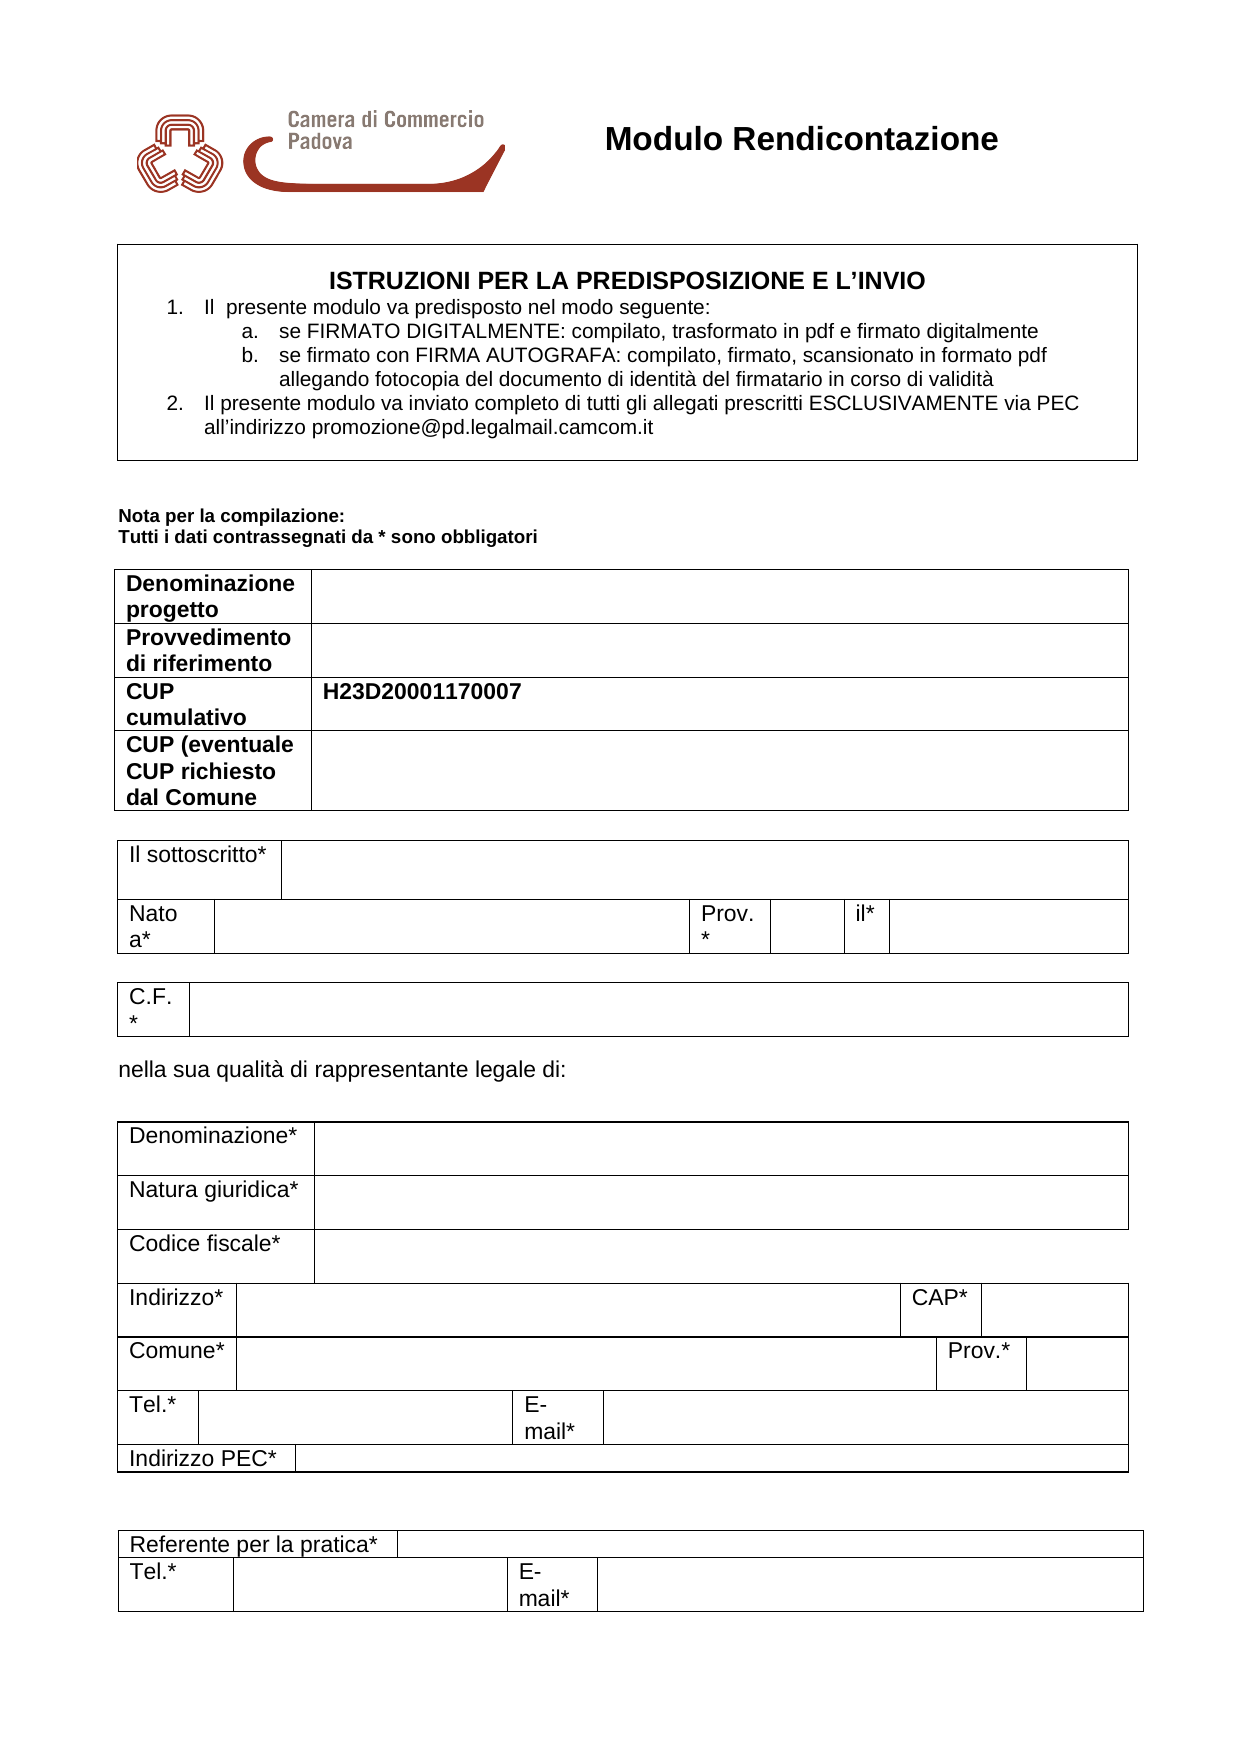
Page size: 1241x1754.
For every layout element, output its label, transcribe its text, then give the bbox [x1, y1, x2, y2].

table_cell Natura giuridica* [118, 1176, 314, 1229]
table_header [315, 1123, 1128, 1175]
table_cell [1027, 1338, 1128, 1390]
table_cell Indirizzo PEC* [118, 1445, 295, 1471]
table_header C.F.* [118, 983, 189, 1036]
table_cell [598, 1558, 1143, 1611]
table_header [282, 841, 1128, 899]
table_cell [237, 1284, 900, 1336]
table_header Referente per la pratica* [119, 1531, 397, 1557]
text nella sua qualità di rappresentante legale di: [118, 1056, 1122, 1109]
table_cell [771, 900, 844, 952]
table_cell Tel.* [119, 1558, 233, 1611]
text Nota per la compilazione: Tutti i dati contrassegnati da * sono obbligatori [118, 504, 1122, 547]
table_header Modulo Rendicontazione [467, 119, 1137, 215]
table_cell il* [845, 900, 889, 952]
table_cell E-mail* [508, 1558, 597, 1611]
table_cell [315, 1230, 1128, 1283]
table_header Il sottoscritto* [118, 841, 281, 899]
table_cell Indirizzo* [118, 1284, 236, 1336]
table_cell [315, 1176, 1128, 1229]
table_cell E-mail* [513, 1391, 603, 1444]
table_header [398, 1531, 1143, 1557]
table_cell [215, 900, 689, 952]
table_cell [234, 1558, 507, 1611]
table_header [312, 570, 1128, 623]
table_cell [199, 1391, 512, 1444]
table_header Denominazione progetto [115, 570, 311, 623]
table_cell [890, 900, 1128, 952]
table_cell Codice fiscale* [118, 1230, 314, 1283]
table_header Denominazione* [118, 1123, 314, 1175]
table_cell CUP (eventuale CUP richiesto dal Comune [115, 731, 311, 810]
table_cell Comune* [118, 1338, 236, 1390]
table_cell Prov.* [690, 900, 770, 952]
table_cell Prov.* [937, 1338, 1026, 1390]
table_cell [312, 624, 1128, 677]
table_cell CAP* [901, 1284, 981, 1336]
picture [137, 110, 505, 193]
table_cell [982, 1284, 1128, 1336]
table_cell Nato a* [118, 900, 214, 952]
table_cell [237, 1338, 936, 1390]
table_header [190, 983, 1128, 1036]
table_cell Tel.* [118, 1391, 198, 1444]
table_header [118, 119, 467, 215]
table_cell H23D20001170007 [312, 678, 1128, 730]
table_cell [604, 1391, 1128, 1444]
table_cell Provvedimento di riferimento [115, 624, 311, 677]
table_cell [312, 731, 1128, 810]
table_cell [296, 1445, 1128, 1471]
table_cell CUP cumulativo [115, 678, 311, 730]
table_header ISTRUZIONI PER LA PREDISPOSIZIONE E L’INVIO Il presente modulo va predisposto nel modo seguente: se FIRMATO DIGITALMENTE: compilato, trasformato in pdf e firmato digitalmente se firmato con FIRMA AUTOGRAFA: compilato, firmato, scansionato in formato pdf allegando fotocopia del documento di identità del firmatario in corso di validità Il presente modulo va inviato completo di tutti gli allegati prescritti ESCLUSIVAMENTE via PEC all’indirizzo promozione@pd.legalmail.camcom.it [118, 245, 1137, 460]
